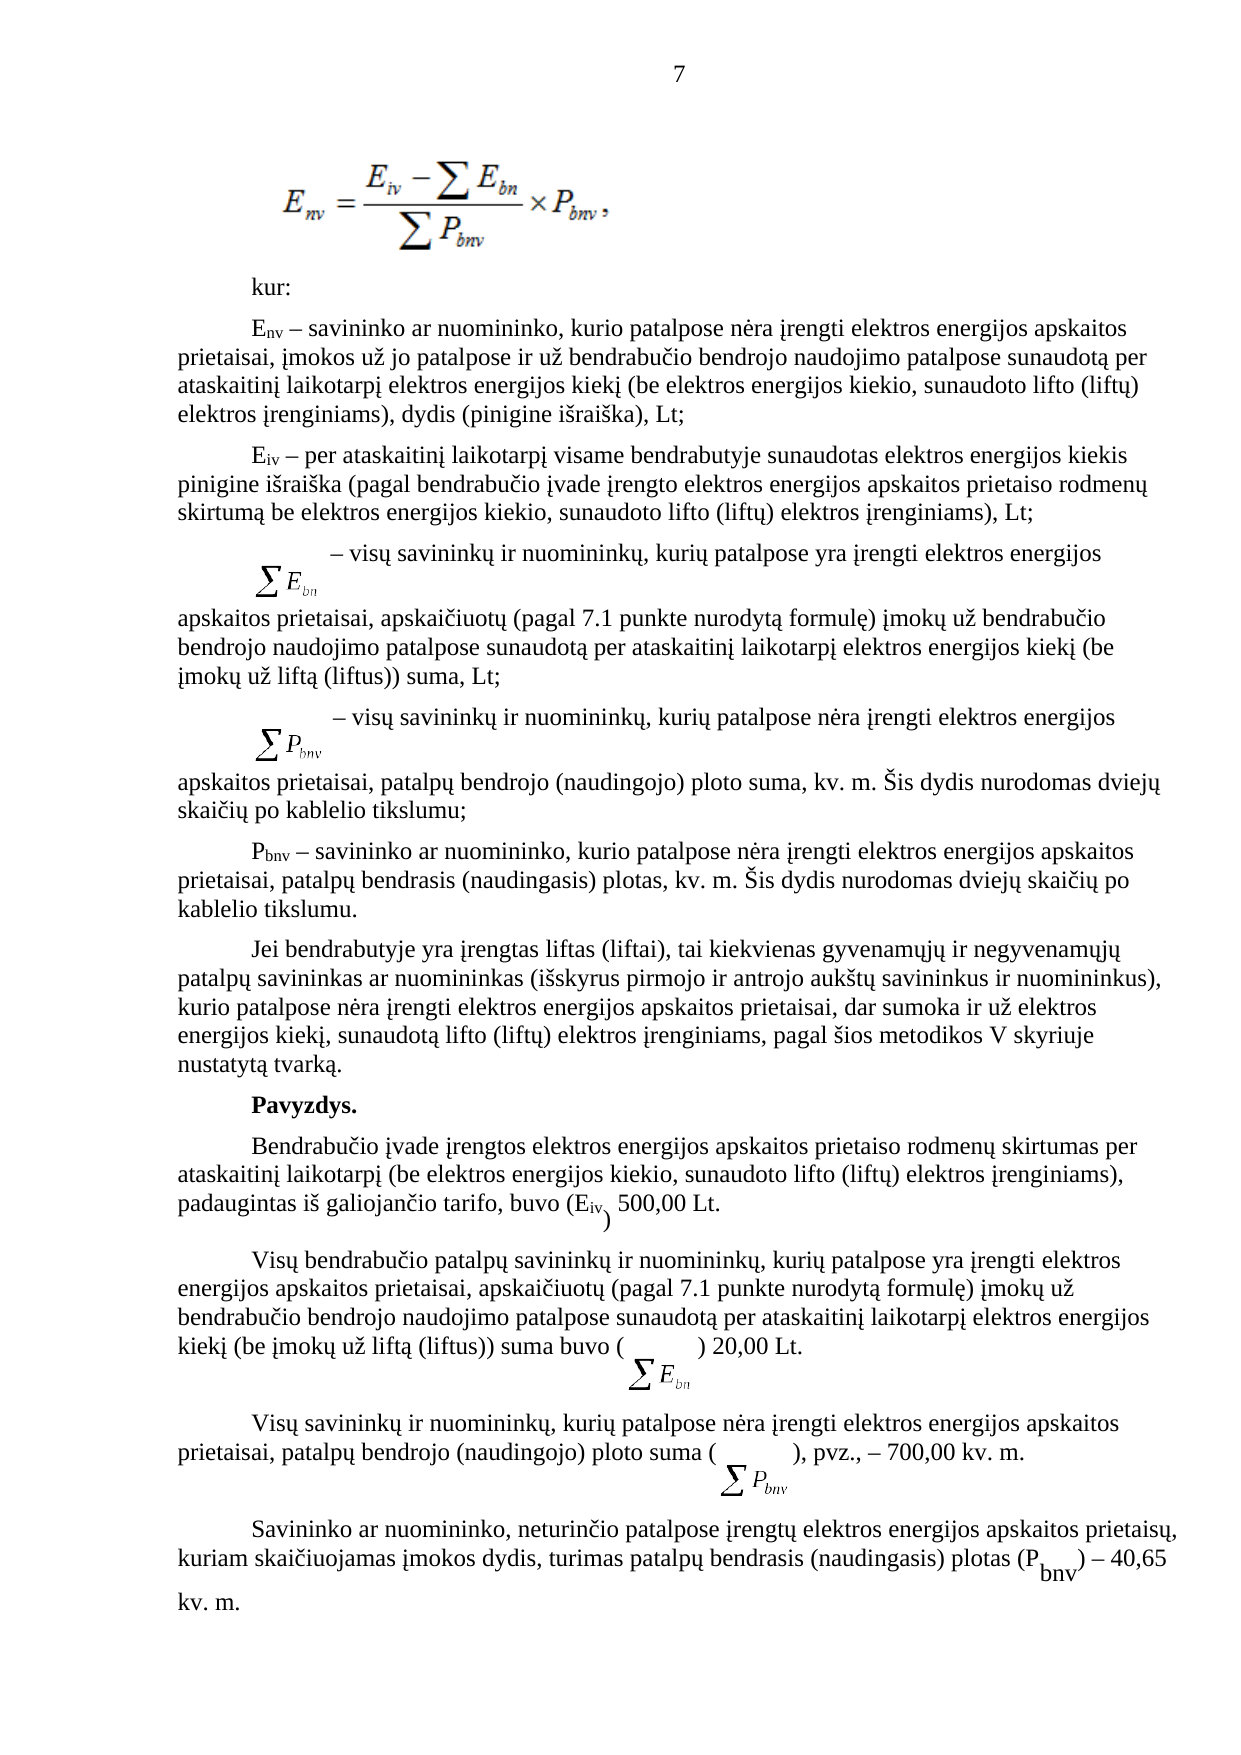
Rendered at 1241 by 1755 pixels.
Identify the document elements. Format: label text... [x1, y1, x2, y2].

text Eiv – per ataskaitinį laikotarpį visame bendrabutyje sunaudotas elektros energijos kiekis pinigine išraiška (pagal bendrabučio įvade įrengto elektros energijos apskaitos prietaiso rodmenų skirtumą be elektros energijos kiekio, sunaudoto lifto (liftų) elektros įrenginiams), Lt; [177, 440, 1181, 526]
text Pbnv – savininko ar nuomininko, kurio patalpose nėra įrengti elektros energijos apskaitos prietaisai, patalpų bendrasis (naudingasis) plotas, kv. m. Šis dydis nurodomas dviejų skaičių po kablelio tikslumu. [177, 836, 1181, 922]
text Visų bendrabučio patalpų savininkų ir nuomininkų, kurių patalpose yra įrengti elektros energijos apskaitos prietaisai, apskaičiuotų (pagal 7.1 punkte nurodytą formulę) įmokų už bendrabučio bendrojo naudojimo patalpose sunaudotą per ataskaitinį laikotarpį elektros energijos kiekį (be įmokų už liftą (liftus)) suma buvo () 20,00 Lt. [177, 1245, 1181, 1396]
text Visų savininkų ir nuomininkų, kurių patalpose nėra įrengti elektros energijos apskaitos prietaisai, patalpų bendrojo (naudingojo) ploto suma (), pvz., – 700,00 kv. m. [177, 1408, 1181, 1502]
text kur: [177, 272, 1181, 301]
text – visų savininkų ir nuomininkų, kurių patalpose nėra įrengti elektros energijos apskaitos prietaisai, patalpų bendrojo (naudingojo) ploto suma, kv. m. Šis dydis nurodomas dviejų skaičių po kablelio tikslumu; [177, 702, 1181, 824]
text Savininko ar nuomininko, neturinčio patalpose įrengtų elektros energijos apskaitos prietaisų, kuriam skaičiuojamas įmokos dydis, turimas patalpų bendrasis (naudingasis) plotas (Pbnv) – 40,65 kv. m. [177, 1514, 1181, 1616]
text Env – savininko ar nuomininko, kurio patalpose nėra įrengti elektros energijos apskaitos prietaisai, įmokos už jo patalpose ir už bendrabučio bendrojo naudojimo patalpose sunaudotą per ataskaitinį laikotarpį elektros energijos kiekį (be elektros energijos kiekio, sunaudoto lifto (liftų) elektros įrenginiams), dydis (pinigine išraiška), Lt; [177, 313, 1181, 428]
text Bendrabučio įvade įrengtos elektros energijos apskaitos prietaiso rodmenų skirtumas per ataskaitinį laikotarpį (be elektros energijos kiekio, sunaudoto lifto (liftų) elektros įrenginiams), padaugintas iš galiojančio tarifo, buvo (Eiv) 500,00 Lt. [177, 1131, 1181, 1233]
text – visų savininkų ir nuomininkų, kurių patalpose yra įrengti elektros energijos apskaitos prietaisai, apskaičiuotų (pagal 7.1 punkte nurodytą formulę) įmokų už bendrabučio bendrojo naudojimo patalpose sunaudotą per ataskaitinį laikotarpį elektros energijos kiekį (be įmokų už liftą (liftus)) suma, Lt; [177, 538, 1181, 689]
text Jei bendrabutyje yra įrengtas liftas (liftai), tai kiekvienas gyvenamųjų ir negyvenamųjų patalpų savininkas ar nuomininkas (išskyrus pirmojo ir antrojo aukštų savininkus ir nuomininkus), kurio patalpose nėra įrengti elektros energijos apskaitos prietaisai, dar sumoka ir už elektros energijos kiekį, sunaudotą lifto (liftų) elektros įrenginiams, pagal šios metodikos V skyriuje nustatytą tvarką. [177, 934, 1181, 1078]
text Pavyzdys. [177, 1090, 1181, 1119]
